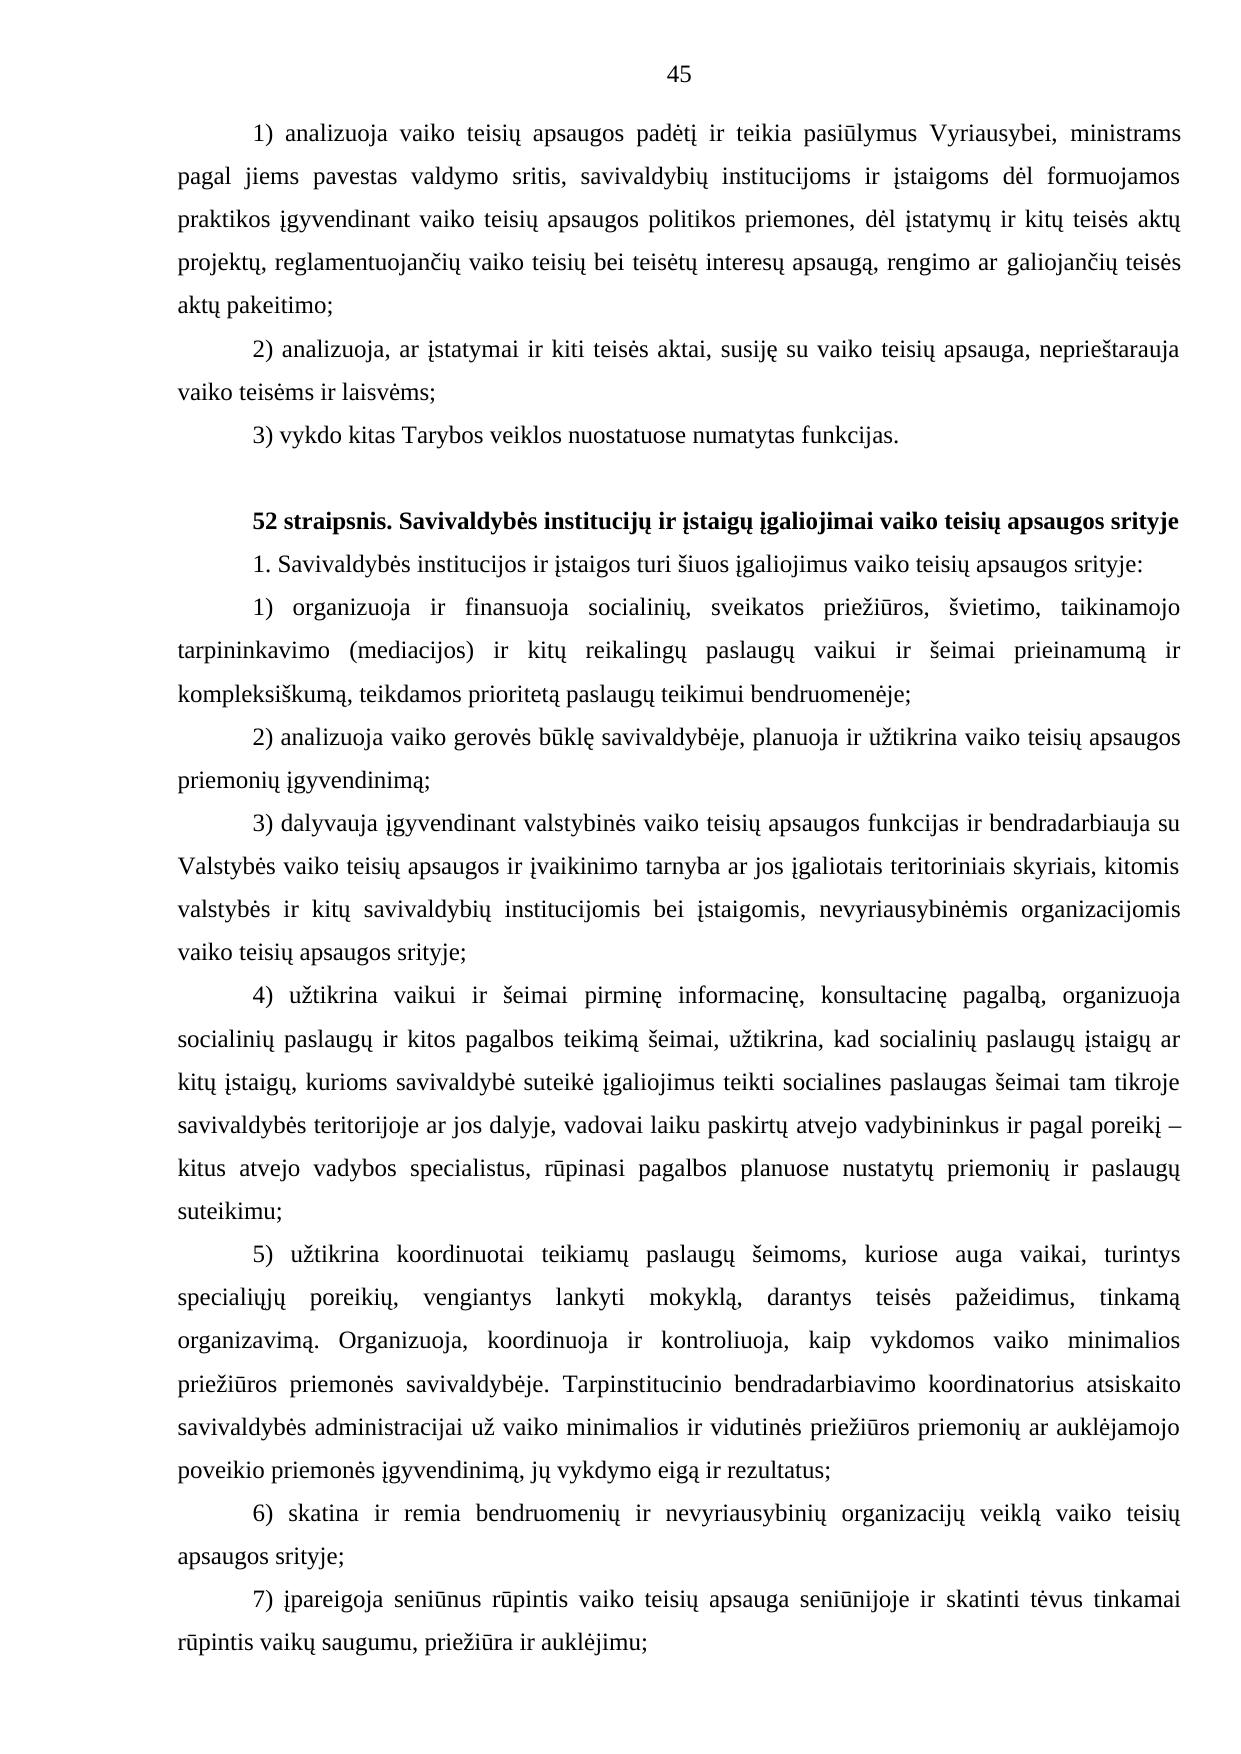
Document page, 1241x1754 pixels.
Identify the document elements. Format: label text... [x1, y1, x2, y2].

text 6) skatina ir remia bendruomenių ir nevyriausybinių organizacijų veiklą vaiko teisių apsaugos srityje; [177, 1498, 1181, 1570]
text 7) įpareigoja seniūnus rūpintis vaiko teisių apsauga seniūnijoje ir skatinti tėvus tinkamai rūpintis vaikų saugumu, priežiūra ir auklėjimu; [177, 1584, 1181, 1656]
text 5) užtikrina koordinuotai teikiamų paslaugų šeimoms, kuriose auga vaikai, turintys specialiųjų poreikių, vengiantys lankyti mokyklą, darantys teisės pažeidimus, tinkamą organizavimą. Organizuoja, koordinuoja ir kontroliuoja, kaip vykdomos vaiko minimalios priežiūros priemonės savivaldybėje. Tarpinstitucinio bendradarbiavimo koordinatorius atsiskaito savivaldybės administracijai už vaiko minimalios ir vidutinės priežiūros priemonių ar auklėjamojo poveikio priemonės įgyvendinimą, jų vykdymo eigą ir rezultatus; [177, 1239, 1181, 1484]
text 2) analizuoja vaiko gerovės būklę savivaldybėje, planuoja ir užtikrina vaiko teisių apsaugos priemonių įgyvendinimą; [177, 722, 1181, 794]
text 52 straipsnis. Savivaldybės institucijų ir įstaigų įgaliojimai vaiko teisių apsaugos srityje [252, 506, 1181, 535]
text 3) vykdo kitas Tarybos veiklos nuostatuose numatytas funkcijas. [177, 420, 1181, 449]
text 2) analizuoja, ar įstatymai ir kiti teisės aktai, susiję su vaiko teisių apsauga, neprieštarauja vaiko teisėms ir laisvėms; [177, 334, 1181, 406]
text 1. Savivaldybės institucijos ir įstaigos turi šiuos įgaliojimus vaiko teisių apsaugos srityje: [177, 549, 1181, 578]
text 1) organizuoja ir finansuoja socialinių, sveikatos priežiūros, švietimo, taikinamojo tarpininkavimo (mediacijos) ir kitų reikalingų paslaugų vaikui ir šeimai prieinamumą ir kompleksiškumą, teikdamos prioritetą paslaugų teikimui bendruomenėje; [177, 592, 1181, 707]
text 4) užtikrina vaikui ir šeimai pirminę informacinę, konsultacinę pagalbą, organizuoja socialinių paslaugų ir kitos pagalbos teikimą šeimai, užtikrina, kad socialinių paslaugų įstaigų ar kitų įstaigų, kurioms savivaldybė suteikė įgaliojimus teikti socialines paslaugas šeimai tam tikroje savivaldybės teritorijoje ar jos dalyje, vadovai laiku paskirtų atvejo vadybininkus ir pagal poreikį – kitus atvejo vadybos specialistus, rūpinasi pagalbos planuose nustatytų priemonių ir paslaugų suteikimu; [177, 981, 1181, 1225]
text 3) dalyvauja įgyvendinant valstybinės vaiko teisių apsaugos funkcijas ir bendradarbiauja su Valstybės vaiko teisių apsaugos ir įvaikinimo tarnyba ar jos įgaliotais teritoriniais skyriais, kitomis valstybės ir kitų savivaldybių institucijomis bei įstaigomis, nevyriausybinėmis organizacijomis vaiko teisių apsaugos srityje; [177, 808, 1181, 966]
text 1) analizuoja vaiko teisių apsaugos padėtį ir teikia pasiūlymus Vyriausybei, ministrams pagal jiems pavestas valdymo sritis, savivaldybių institucijoms ir įstaigoms dėl formuojamos praktikos įgyvendinant vaiko teisių apsaugos politikos priemones, dėl įstatymų ir kitų teisės aktų projektų, reglamentuojančių vaiko teisių bei teisėtų interesų apsaugą, rengimo ar galiojančių teisės aktų pakeitimo; [177, 118, 1181, 319]
